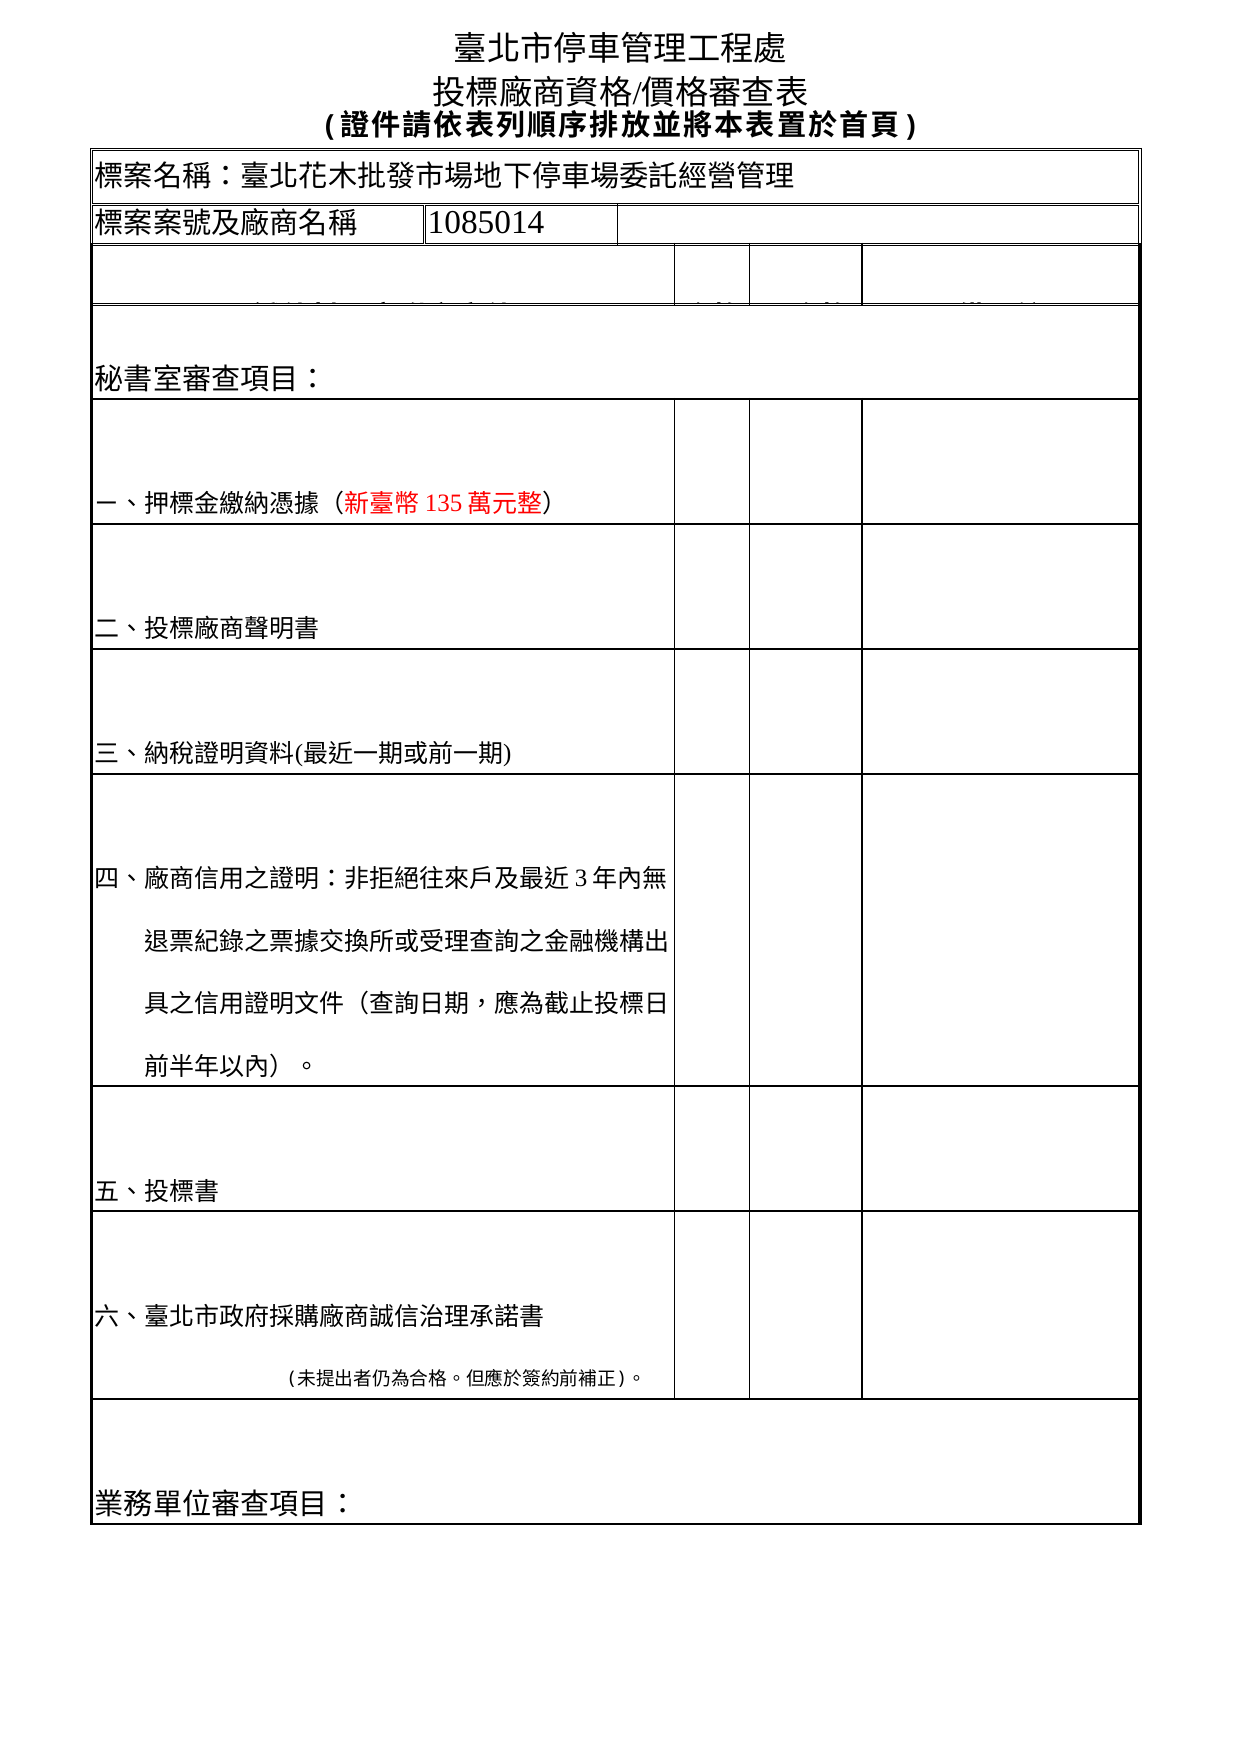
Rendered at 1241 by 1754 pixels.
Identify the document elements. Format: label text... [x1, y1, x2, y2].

table_cell [750, 1212, 861, 1398]
table_cell [618, 206, 1138, 243]
table_cell [863, 775, 1138, 1085]
text 臺北市停車管理工程處 [59, 35, 1181, 67]
table_cell [863, 525, 1138, 648]
table_cell 六、臺北市政府採購廠商誠信治理承諾書 (未提出者仍為合格。但應於簽約前補正)。 [93, 1212, 674, 1398]
table_cell 合格 [675, 246, 749, 303]
table_cell [750, 400, 861, 523]
table_cell [863, 650, 1138, 773]
table_cell [675, 775, 749, 1085]
table_cell 業務單位審查項目： [93, 1400, 1138, 1523]
table_cell [750, 525, 861, 648]
table_cell [675, 400, 749, 523]
table_cell 二、投標廠商聲明書 [93, 525, 674, 648]
table_header 標案名稱：臺北花木批發市場地下停車場委託經營管理 [93, 151, 1138, 203]
table_cell [863, 400, 1138, 523]
table_cell ㄧ、押標金繳納憑據（新臺幣135萬元整） [93, 400, 674, 523]
text 投標廠商資格/價格審查表 [59, 79, 1181, 110]
table_cell 1085014 [426, 206, 617, 243]
table_cell 秘書室審查項目： [93, 306, 1138, 398]
table_cell 四、廠商信用之證明：非拒絕往來戶及最近3年內無退票紀錄之票據交換所或受理查詢之金融機構出具之信用證明文件（查詢日期，應為截止投標日前半年以內）。 [93, 775, 674, 1085]
table_cell [750, 650, 861, 773]
table_cell 標案案號及廠商名稱 [93, 206, 423, 243]
table_cell [863, 1212, 1138, 1398]
table_cell [863, 1087, 1138, 1210]
table_cell 五、投標書 [93, 1087, 674, 1210]
table_cell 不合格 [750, 246, 861, 303]
table_cell [675, 525, 749, 648]
table_cell [750, 1087, 861, 1210]
text (證件請依表列順序排放並將本表置於首頁) [59, 110, 1181, 142]
table_cell 證件封內應附之文件 [93, 246, 674, 303]
table_cell 三、納稅證明資料(最近一期或前一期) [93, 650, 674, 773]
table_cell 備 註 [863, 246, 1138, 303]
table_cell [675, 1087, 749, 1210]
table_cell [675, 1212, 749, 1398]
table_cell [750, 775, 861, 1085]
table_cell [675, 650, 749, 773]
